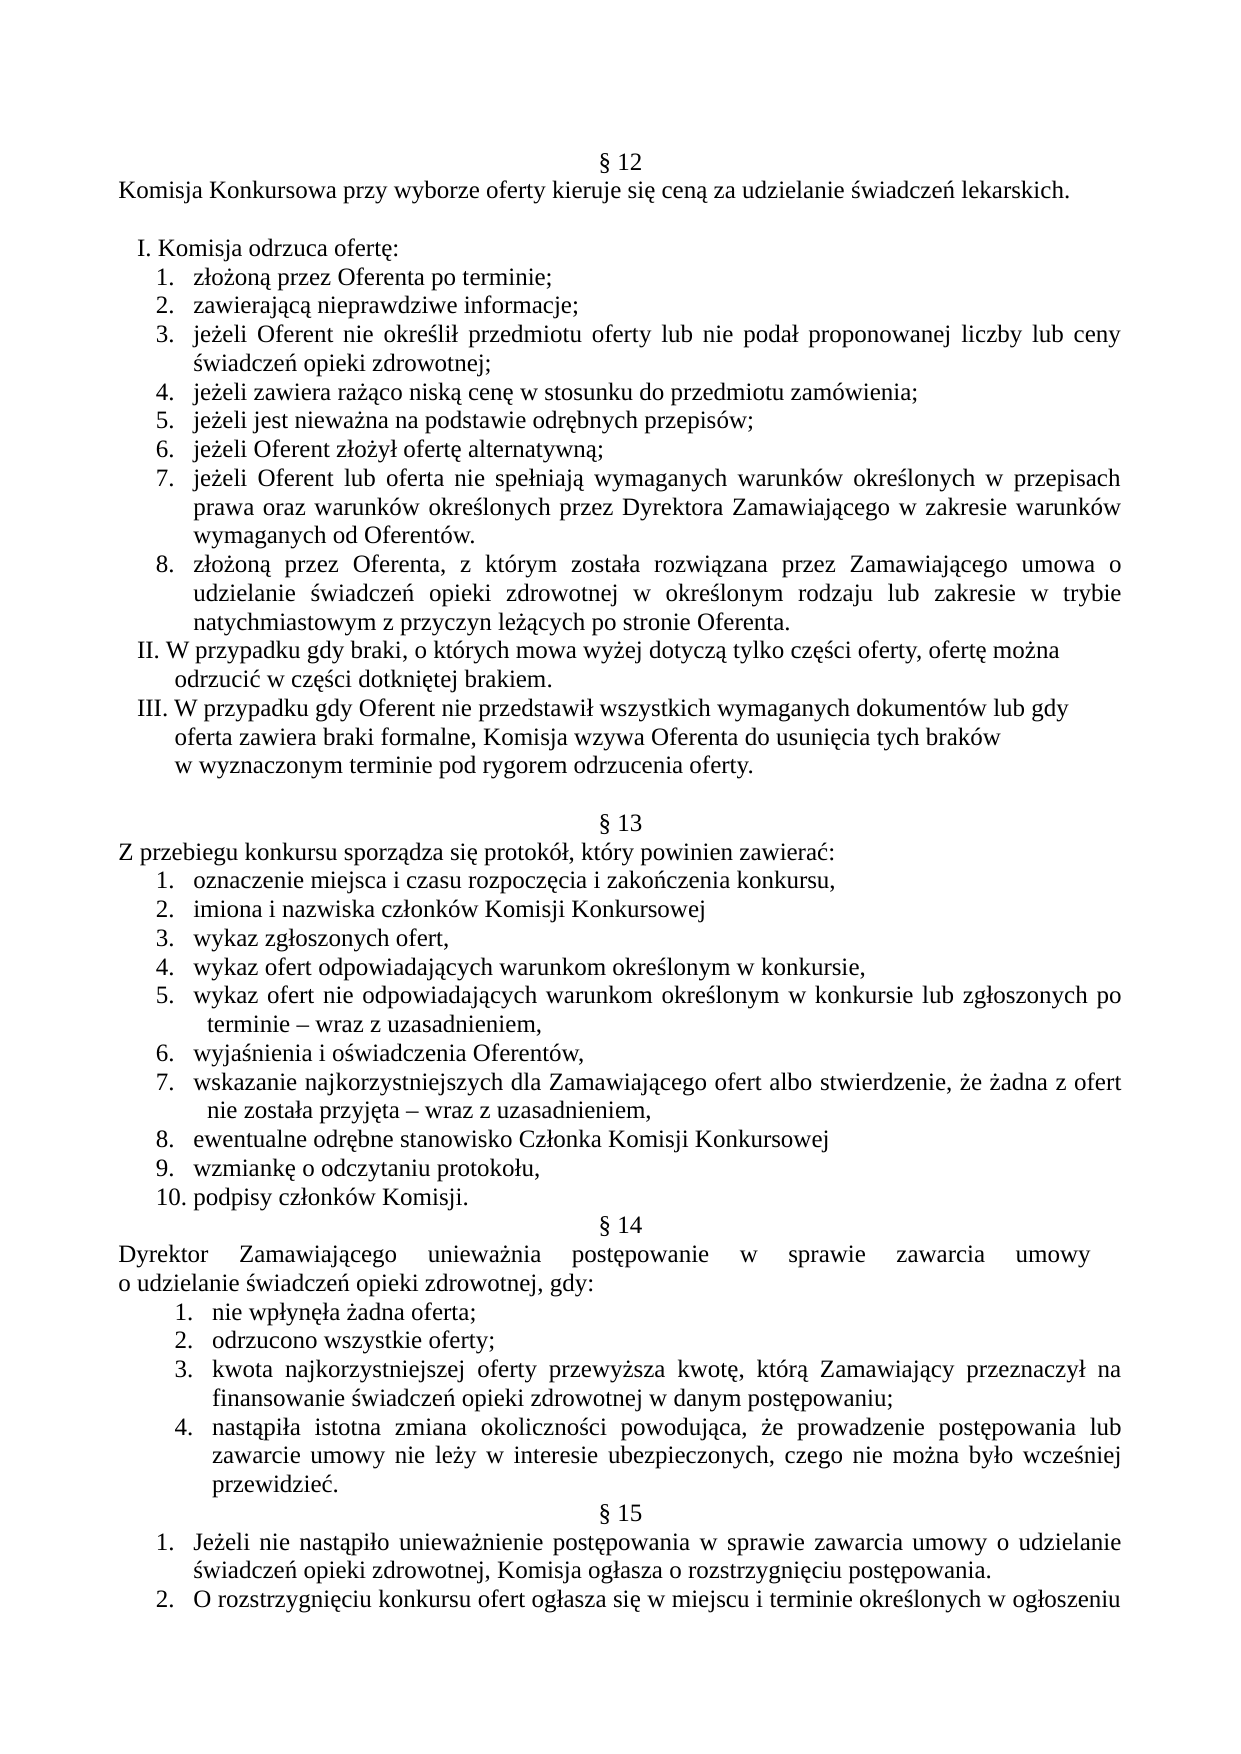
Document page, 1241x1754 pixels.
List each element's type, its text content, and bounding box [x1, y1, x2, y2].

list odrzucić w części dotkniętej brakiem. [118, 664, 1122, 693]
text Z przebiegu konkursu sporządza się protokół, który powinien zawierać: [118, 837, 1122, 866]
list kwota najkorzystniejszej oferty przewyższa kwotę, którą Zamawiający przeznaczył na finansowanie świadczeń opieki zdrowotnej w danym postępowaniu; [174, 1354, 1122, 1412]
list nastąpiła istotna zmiana okoliczności powodująca, że prowadzenie postępowania lub zawarcie umowy nie leży w interesie ubezpieczonych, czego nie można było wcześniej przewidzieć. [174, 1412, 1122, 1498]
list wykaz ofert odpowiadających warunkom określonym w konkursie, [156, 952, 1122, 981]
text § 12 [118, 147, 1122, 176]
list odrzucono wszystkie oferty; [174, 1326, 1122, 1354]
list wzmiankę o odczytaniu protokołu, [156, 1153, 1122, 1182]
list oznaczenie miejsca i czasu rozpoczęcia i zakończenia konkursu, [156, 866, 1122, 894]
list w wyznaczonym terminie pod rygorem odrzucenia oferty. [118, 751, 1122, 779]
list jeżeli Oferent złożył ofertę alternatywną; [156, 434, 1122, 463]
list złożoną przez Oferenta, z którym została rozwiązana przez Zamawiającego umowa o udzielanie świadczeń opieki zdrowotnej w określonym rodzaju lub zakresie w trybie natychmiastowym z przyczyn leżących po stronie Oferenta. [156, 549, 1122, 636]
list podpisy członków Komisji. [156, 1182, 1122, 1211]
list wyjaśnienia i oświadczenia Oferentów, [156, 1038, 1122, 1067]
list jeżeli Oferent nie określił przedmiotu oferty lub nie podał proponowanej liczby lub ceny świadczeń opieki zdrowotnej; [156, 319, 1122, 377]
list jeżeli jest nieważna na podstawie odrębnych przepisów; [156, 406, 1122, 434]
list złożoną przez Oferenta po terminie; [156, 262, 1122, 291]
list oferta zawiera braki formalne, Komisja wzywa Oferenta do usunięcia tych braków [118, 722, 1122, 751]
list zawierającą nieprawdziwe informacje; [156, 291, 1122, 319]
list jeżeli zawiera rażąco niską cenę w stosunku do przedmiotu zamówienia; [156, 377, 1122, 406]
list wskazanie najkorzystniejszych dla Zamawiającego ofert albo stwierdzenie, że żadna z ofert nie została przyjęta – wraz z uzasadnieniem, [156, 1067, 1122, 1124]
text § 13 [118, 808, 1122, 837]
list O rozstrzygnięciu konkursu ofert ogłasza się w miejscu i terminie określonych w ogłoszeniu [156, 1584, 1122, 1613]
text § 15 [118, 1498, 1122, 1527]
list wykaz zgłoszonych ofert, [156, 923, 1122, 952]
list III. W przypadku gdy Oferent nie przedstawił wszystkich wymaganych dokumentów lub gdy [118, 693, 1122, 722]
text Dyrektor Zamawiającego unieważnia postępowanie w sprawie zawarcia umowy o udzielanie świadczeń opieki zdrowotnej, gdy: [118, 1239, 1122, 1297]
list wykaz ofert nie odpowiadających warunkom określonym w konkursie lub zgłoszonych po terminie – wraz z uzasadnieniem, [156, 981, 1122, 1038]
list jeżeli Oferent lub oferta nie spełniają wymaganych warunków określonych w przepisach prawa oraz warunków określonych przez Dyrektora Zamawiającego w zakresie warunków wymaganych od Oferentów. [156, 463, 1122, 549]
text § 14 [118, 1211, 1122, 1239]
list ewentualne odrębne stanowisko Członka Komisji Konkursowej [156, 1124, 1122, 1153]
list Jeżeli nie nastąpiło unieważnienie postępowania w sprawie zawarcia umowy o udzielanie świadczeń opieki zdrowotnej, Komisja ogłasza o rozstrzygnięciu postępowania. [156, 1527, 1122, 1584]
list I. Komisja odrzuca ofertę: [118, 233, 1122, 262]
list II. W przypadku gdy braki, o których mowa wyżej dotyczą tylko części oferty, ofertę można [118, 636, 1122, 664]
list imiona i nazwiska członków Komisji Konkursowej [156, 894, 1122, 923]
list nie wpłynęła żadna oferta; [174, 1297, 1122, 1326]
text Komisja Konkursowa przy wyborze oferty kieruje się ceną za udzielanie świadczeń lekarskich. [118, 176, 1122, 204]
